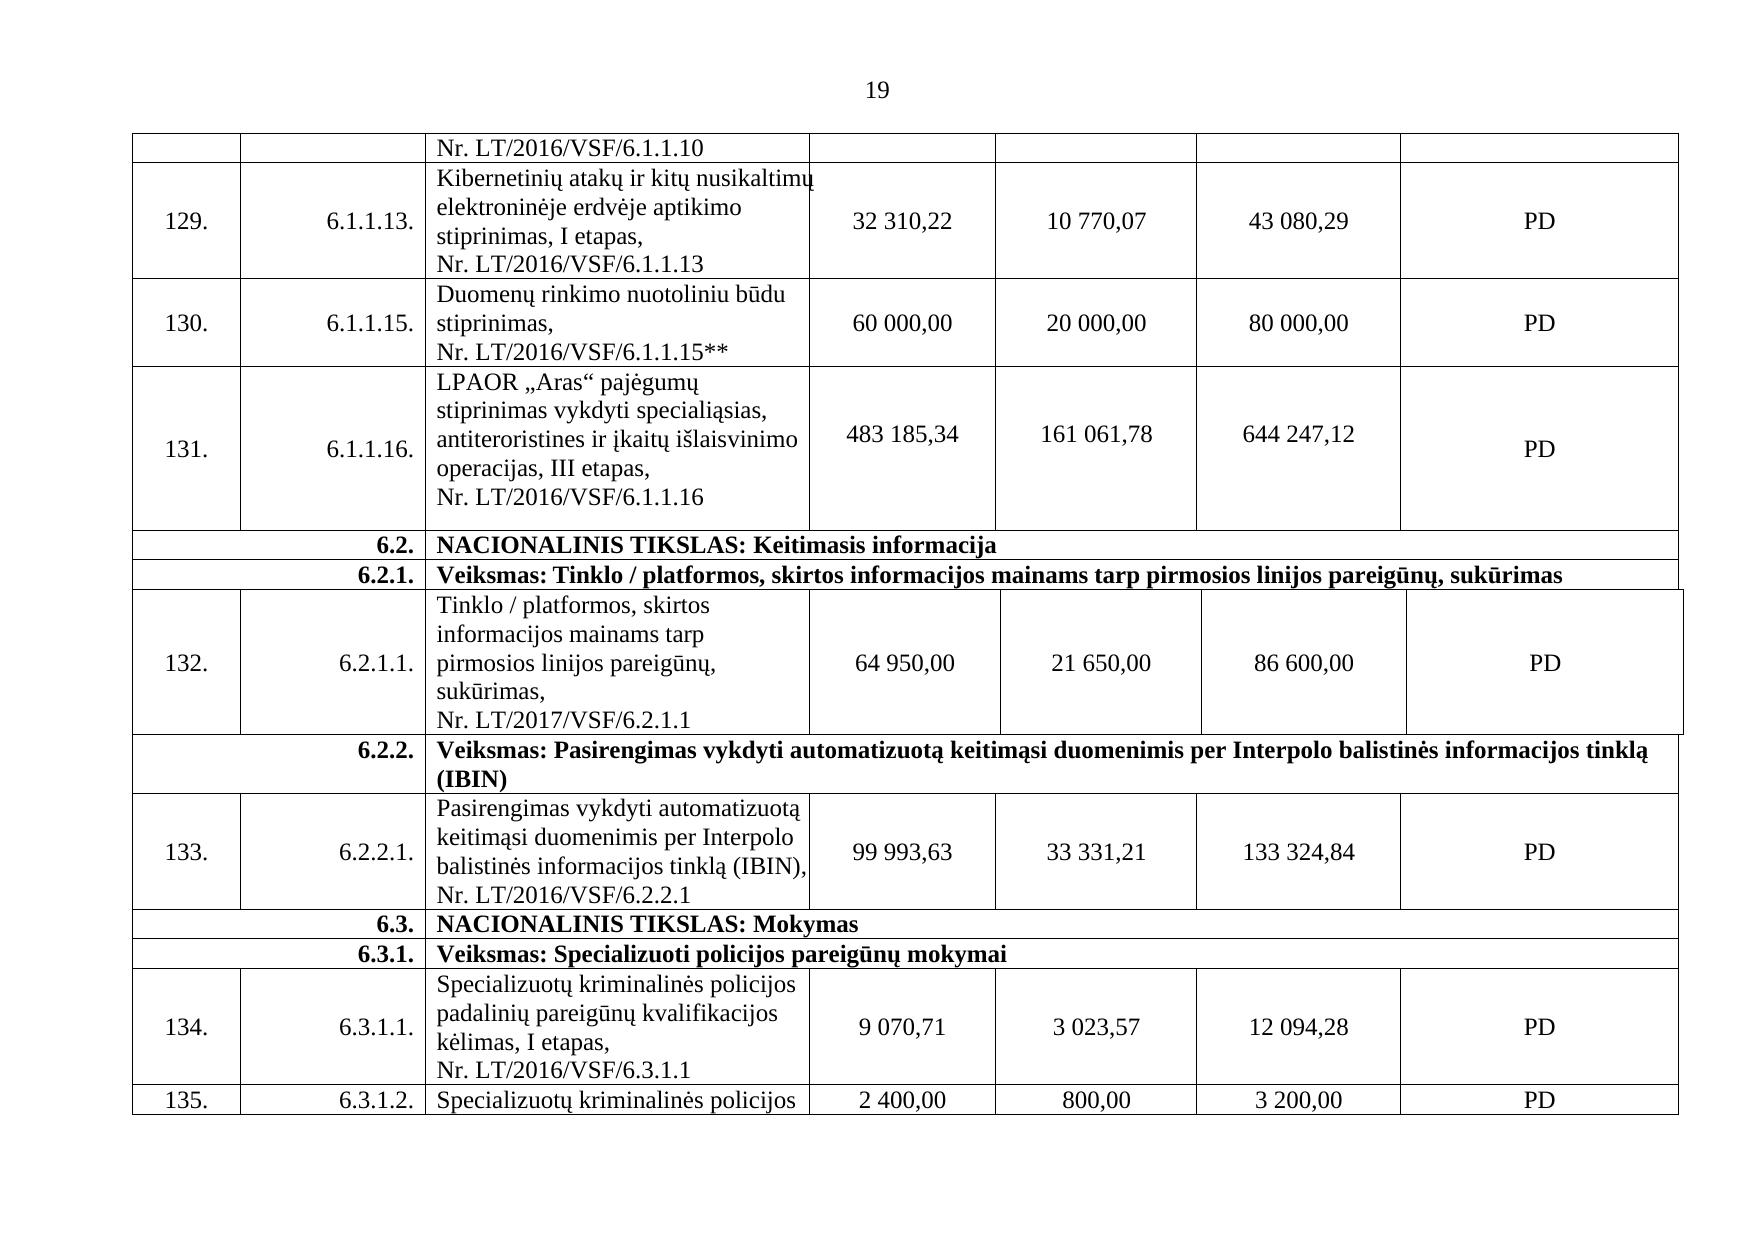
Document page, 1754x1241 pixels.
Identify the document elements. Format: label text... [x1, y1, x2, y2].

table_cell 644 247,12 [1197, 367, 1400, 529]
table_cell Kibernetinių atakų ir kitų nusikaltimų elektroninėje erdvėje aptikimo stiprinimas, I etapas, Nr. LT/2016/VSF/6.1.1.13 [426, 163, 809, 278]
table_cell PD [1401, 163, 1678, 278]
table_cell LPAOR „Aras“ pajėgumų stiprinimas vykdyti specialiąsias, antiteroristines ir įkaitų išlaisvinimo operacijas, III etapas, Nr. LT/2016/VSF/6.1.1.16 [426, 367, 809, 529]
table_cell 6.3.1. [133, 939, 425, 968]
table_cell 80 000,00 [1197, 279, 1400, 366]
table_cell Duomenų rinkimo nuotoliniu būdu stiprinimas, Nr. LT/2016/VSF/6.1.1.15** [426, 279, 809, 366]
table_cell [1401, 134, 1678, 162]
table_cell [1679, 793, 1684, 908]
table_cell [1679, 162, 1684, 278]
table_cell [1679, 909, 1684, 938]
table_cell [1679, 735, 1684, 792]
table_cell [810, 134, 995, 162]
table_cell 6.1.1.16. [241, 367, 425, 529]
table_cell [1679, 366, 1684, 529]
table_cell Veiksmas: Specializuoti policijos pareigūnų mokymai [426, 939, 1678, 968]
table_cell [1679, 1084, 1684, 1114]
table_cell 32 310,22 [810, 163, 995, 278]
table_cell 2 400,00 [810, 1085, 995, 1114]
table_cell Nr. LT/2016/VSF/6.1.1.10 [426, 134, 809, 162]
table_cell Pasirengimas vykdyti automatizuotą keitimąsi duomenimis per Interpolo balistinės informacijos tinklą (IBIN), Nr. LT/2016/VSF/6.2.2.1 [426, 794, 809, 908]
table_cell [241, 134, 425, 162]
table_cell 9 070,71 [810, 969, 995, 1084]
table_cell [1679, 559, 1684, 589]
table_cell Veiksmas: Tinklo / platformos, skirtos informacijos mainams tarp pirmosios linijos pareigūnų, sukūrimas [426, 560, 1678, 589]
table_cell PD [1401, 279, 1678, 366]
table_cell 3 200,00 [1197, 1085, 1400, 1114]
table_cell [1679, 530, 1684, 559]
table_cell 99 993,63 [810, 794, 995, 908]
table_cell 21 650,00 [1001, 590, 1201, 734]
table_cell PD [1407, 590, 1683, 734]
table_cell [1679, 278, 1684, 366]
table_cell Specializuotų kriminalinės policijos padalinių pareigūnų kvalifikacijos kėlimas, I etapas, Nr. LT/2016/VSF/6.3.1.1 [426, 969, 809, 1084]
table_cell NACIONALINIS TIKSLAS: Mokymas [426, 910, 1678, 938]
table_cell 133. [133, 794, 240, 908]
table_cell 133 324,84 [1197, 794, 1400, 908]
table_cell 6.2.1. [133, 560, 425, 589]
table_cell 483 185,34 [810, 367, 995, 529]
table_cell 33 331,21 [996, 794, 1196, 908]
table_cell Specializuotų kriminalinės policijos [426, 1085, 809, 1114]
table_cell NACIONALINIS TIKSLAS: Keitimasis informacija [426, 531, 1678, 559]
table_cell 6.2.1.1. [241, 590, 425, 734]
table_cell 86 600,00 [1202, 590, 1406, 734]
table_cell 130. [133, 279, 240, 366]
table_cell PD [1401, 1085, 1678, 1114]
table_cell 6.1.1.15. [241, 279, 425, 366]
table_cell [996, 134, 1196, 162]
table_cell PD [1401, 794, 1678, 908]
table_cell [1197, 134, 1400, 162]
table_cell 6.3. [133, 910, 425, 938]
table_cell 6.2.2. [133, 735, 425, 792]
table_cell 60 000,00 [810, 279, 995, 366]
table_cell 12 094,28 [1197, 969, 1400, 1084]
table_cell 131. [133, 367, 240, 529]
table_cell [1679, 133, 1684, 162]
table_cell 20 000,00 [996, 279, 1196, 366]
table_cell Veiksmas: Pasirengimas vykdyti automatizuotą keitimąsi duomenimis per Interpolo balistinės informacijos tinklą (IBIN) [426, 735, 1678, 792]
table_cell [133, 134, 240, 162]
table_cell 132. [133, 590, 240, 734]
table_cell 6.2. [133, 531, 425, 559]
table_cell 134. [133, 969, 240, 1084]
table_cell 6.2.2.1. [241, 794, 425, 908]
table_cell [1679, 968, 1684, 1084]
table_cell 10 770,07 [996, 163, 1196, 278]
table_cell 6.1.1.13. [241, 163, 425, 278]
table_cell PD [1401, 969, 1678, 1084]
table_cell 135. [133, 1085, 240, 1114]
table_cell 43 080,29 [1197, 163, 1400, 278]
table_cell 64 950,00 [810, 590, 1000, 734]
table_cell 3 023,57 [996, 969, 1196, 1084]
table_cell 129. [133, 163, 240, 278]
table_cell 161 061,78 [996, 367, 1196, 529]
table_cell Tinklo / platformos, skirtos informacijos mainams tarp pirmosios linijos pareigūnų, sukūrimas, Nr. LT/2017/VSF/6.2.1.1 [426, 590, 809, 734]
table_cell [1679, 938, 1684, 968]
table_cell 6.3.1.2. [241, 1085, 425, 1114]
table_cell 800,00 [996, 1085, 1196, 1114]
table_cell 6.3.1.1. [241, 969, 425, 1084]
table_cell PD [1401, 367, 1678, 529]
